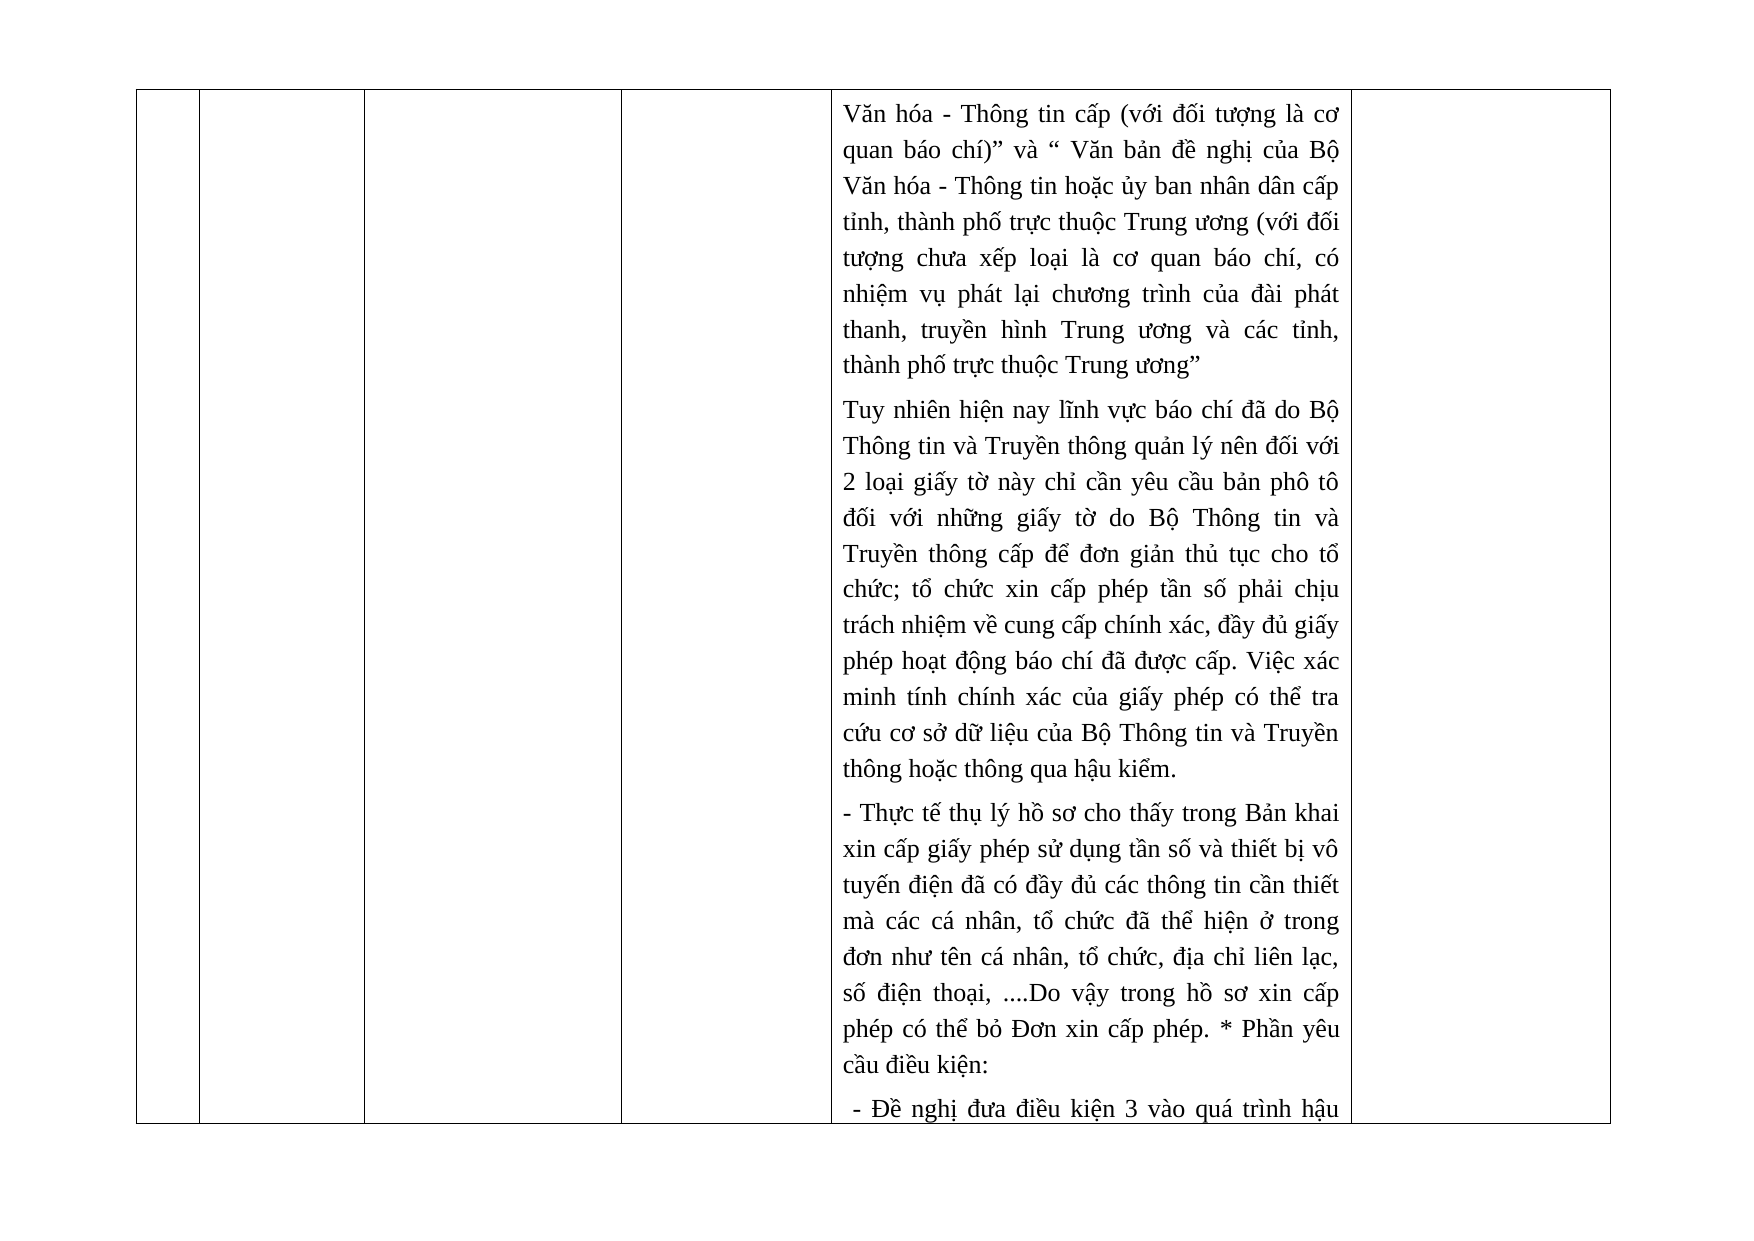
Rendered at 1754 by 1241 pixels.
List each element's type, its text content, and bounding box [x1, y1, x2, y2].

table_cell Văn hóa - Thông tin cấp (với đối tượng là cơ quan báo chí)” và “ Văn bản đề nghị của Bộ Văn hóa - Thông tin hoặc ủy ban nhân dân cấp tỉnh, thành phố trực thuộc Trung ương (với đối tượng chưa xếp loại là cơ quan báo chí, có nhiệm vụ phát lại chương trình của đài phát thanh, truyền hình Trung ương và các tỉnh, thành phố trực thuộc Trung ương” Tuy nhiên hiện nay lĩnh vực báo chí đã do Bộ Thông tin và Truyền thông quản l‎ý nên đối với 2 loại giấy tờ này chỉ cần yêu cầu bản phô tô đối với những giấy tờ do Bộ Thông tin và Truyền thông cấp để đơn giản thủ tục cho tổ chức; tổ chức xin cấp phép tần số phải chịu trách nhiệm về cung cấp chính xác, đầy đủ giấy phép hoạt động báo chí đã được cấp. Việc xác minh tính chính xác của giấy phép có thể tra cứu cơ sở dữ liệu của Bộ Thông tin và Truyền thông hoặc thông qua hậu kiểm. - Thực tế thụ lý hồ sơ cho thấy trong Bản khai xin cấp giấy phép sử dụng tần số và thiết bị vô tuyến điện đã có đầy đủ các thông tin cần thiết mà các cá nhân, tổ chức đã thể hiện ở trong đơn như tên cá nhân, tổ chức, địa chỉ liên lạc, số điện thoại, ....Do vậy trong hồ sơ xin cấp phép có thể bỏ Đơn xin cấp phép. * Phần yêu cầu điều kiện: - Đề nghị đưa điều kiện 3 vào quá trình hậu [832, 90, 1351, 1123]
table_cell [200, 90, 364, 1123]
table_cell [622, 90, 831, 1123]
table_cell [1352, 90, 1610, 1123]
table_cell [365, 90, 621, 1123]
table_cell [137, 90, 199, 1123]
